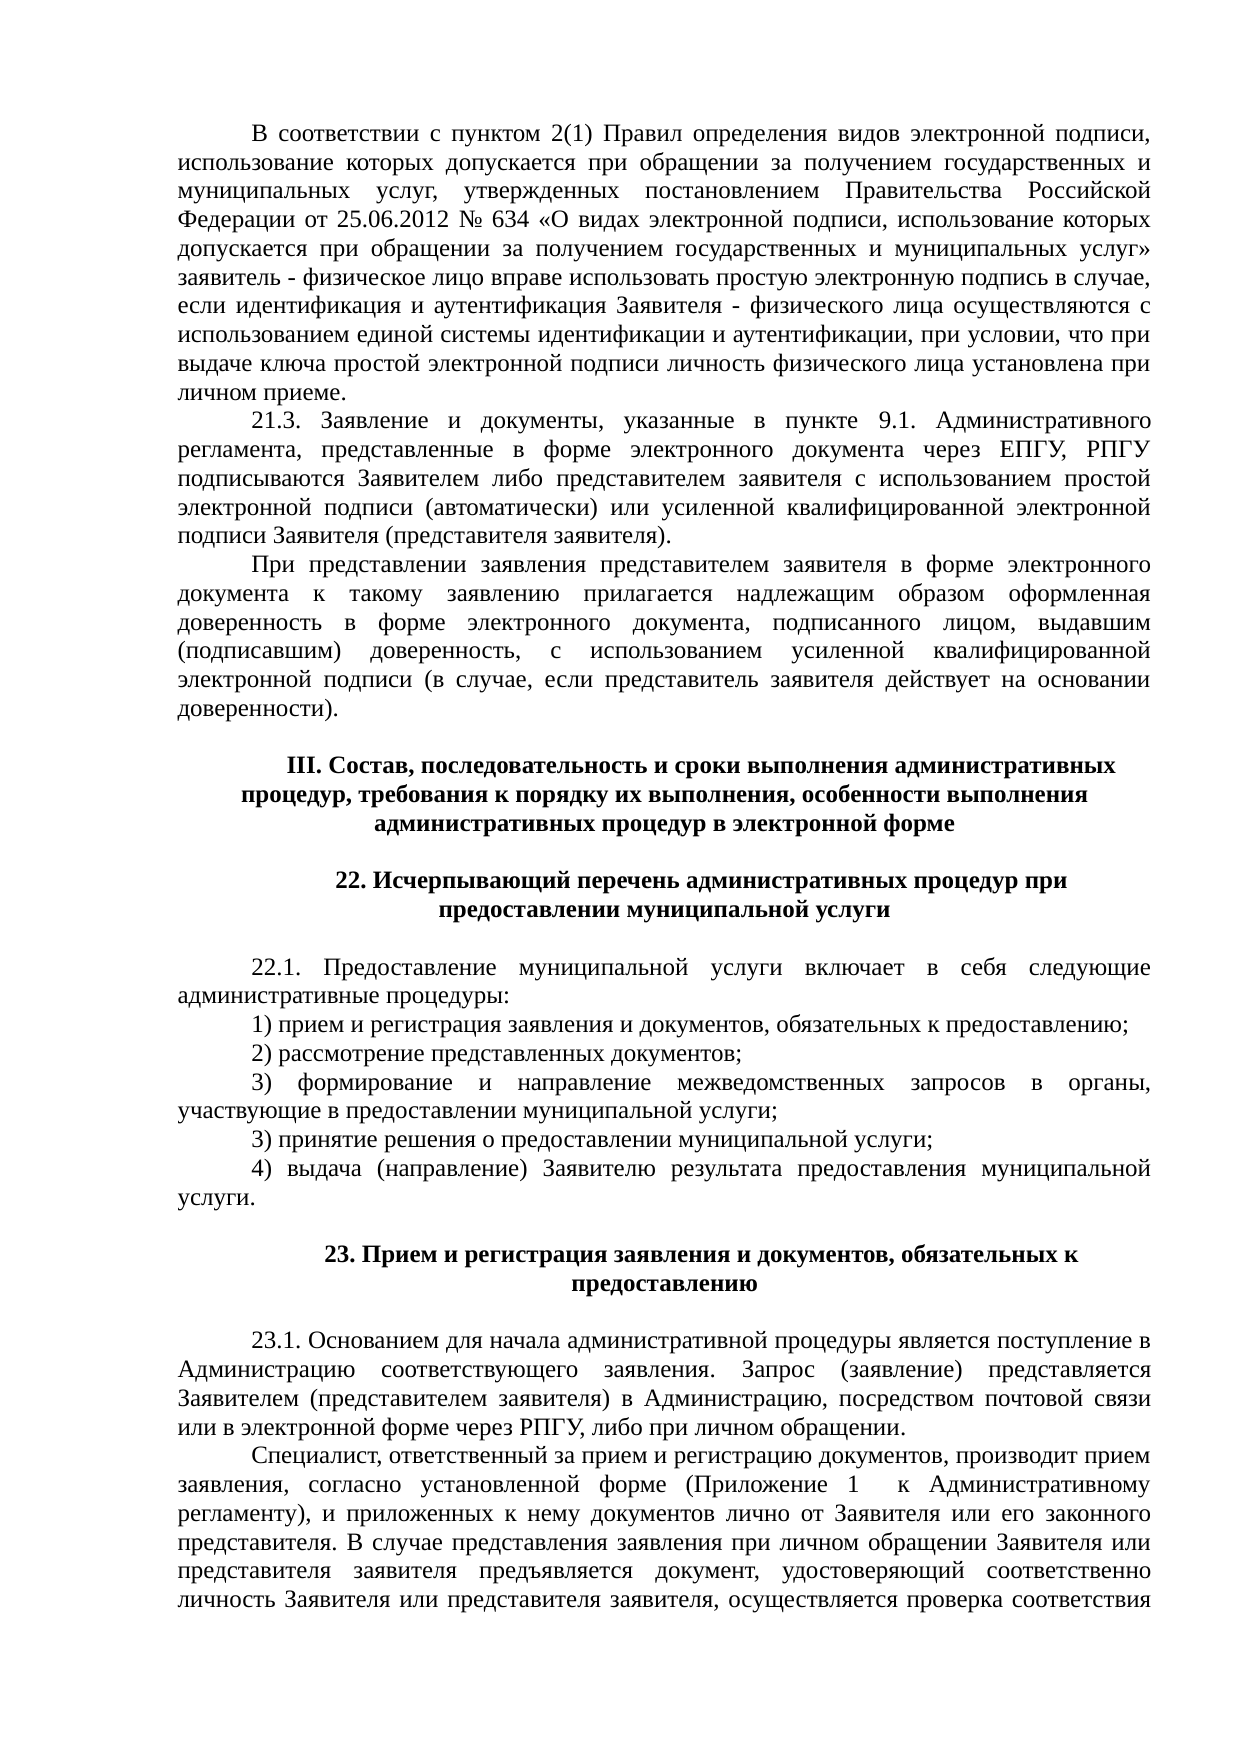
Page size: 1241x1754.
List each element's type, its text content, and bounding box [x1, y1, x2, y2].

text 3) формирование и направление межведомственных запросов в органы, участвующие в предоставлении муниципальной услуги; [177, 1067, 1152, 1124]
text 2) рассмотрение представленных документов; [177, 1038, 1152, 1067]
text 23. Прием и регистрация заявления и документов, обязательных к предоставлению [177, 1239, 1152, 1297]
text При представлении заявления представителем заявителя в форме электронного документа к такому заявлению прилагается надлежащим образом оформленная доверенность в форме электронного документа, подписанного лицом, выдавшим (подписавшим) доверенность, с использованием усиленной квалифицированной электронной подписи (в случае, если представитель заявителя действует на основании доверенности). [177, 549, 1152, 722]
text 3) принятие решения о предоставлении муниципальной услуги; [177, 1124, 1152, 1153]
text 4) выдача (направление) Заявителю результата предоставления муниципальной услуги. [177, 1153, 1152, 1211]
text Специалист, ответственный за прием и регистрацию документов, производит прием заявления, согласно установленной форме (Приложение 1 к Административному регламенту), и приложенных к нему документов лично от Заявителя или его законного представителя. В случае представления заявления при личном обращении Заявителя или представителя заявителя предъявляется документ, удостоверяющий соответственно личность Заявителя или представителя заявителя, осуществляется проверка соответствия [177, 1441, 1152, 1613]
text 23.1. Основанием для начала административной процедуры является поступление в Администрацию соответствующего заявления. Запрос (заявление) представляется Заявителем (представителем заявителя) в Администрацию, посредством почтовой связи или в электронной форме через РПГУ, либо при личном обращении. [177, 1326, 1152, 1441]
text 22.1. Предоставление муниципальной услуги включает в себя следующие административные процедуры: [177, 952, 1152, 1009]
text 21.3. Заявление и документы, указанные в пункте 9.1. Административного регламента, представленные в форме электронного документа через ЕПГУ, РПГУ подписываются Заявителем либо представителем заявителя с использованием простой электронной подписи (автоматически) или усиленной квалифицированной электронной подписи Заявителя (представителя заявителя). [177, 406, 1152, 549]
text III. Состав, последовательность и сроки выполнения административных процедур, требования к порядку их выполнения, особенности выполнения административных процедур в электронной форме [177, 751, 1152, 837]
text 1) прием и регистрация заявления и документов, обязательных к предоставлению; [177, 1009, 1152, 1038]
text В соответствии с пунктом 2(1) Правил определения видов электронной подписи, использование которых допускается при обращении за получением государственных и муниципальных услуг, утвержденных постановлением Правительства Российской Федерации от 25.06.2012 № 634 «О видах электронной подписи, использование которых допускается при обращении за получением государственных и муниципальных услуг» заявитель - физическое лицо вправе использовать простую электронную подпись в случае, если идентификация и аутентификация Заявителя - физического лица осуществляются с использованием единой системы идентификации и аутентификации, при условии, что при выдаче ключа простой электронной подписи личность физического лица установлена при личном приеме. [177, 118, 1152, 406]
text 22. Исчерпывающий перечень административных процедур при предоставлении муниципальной услуги [177, 866, 1152, 923]
